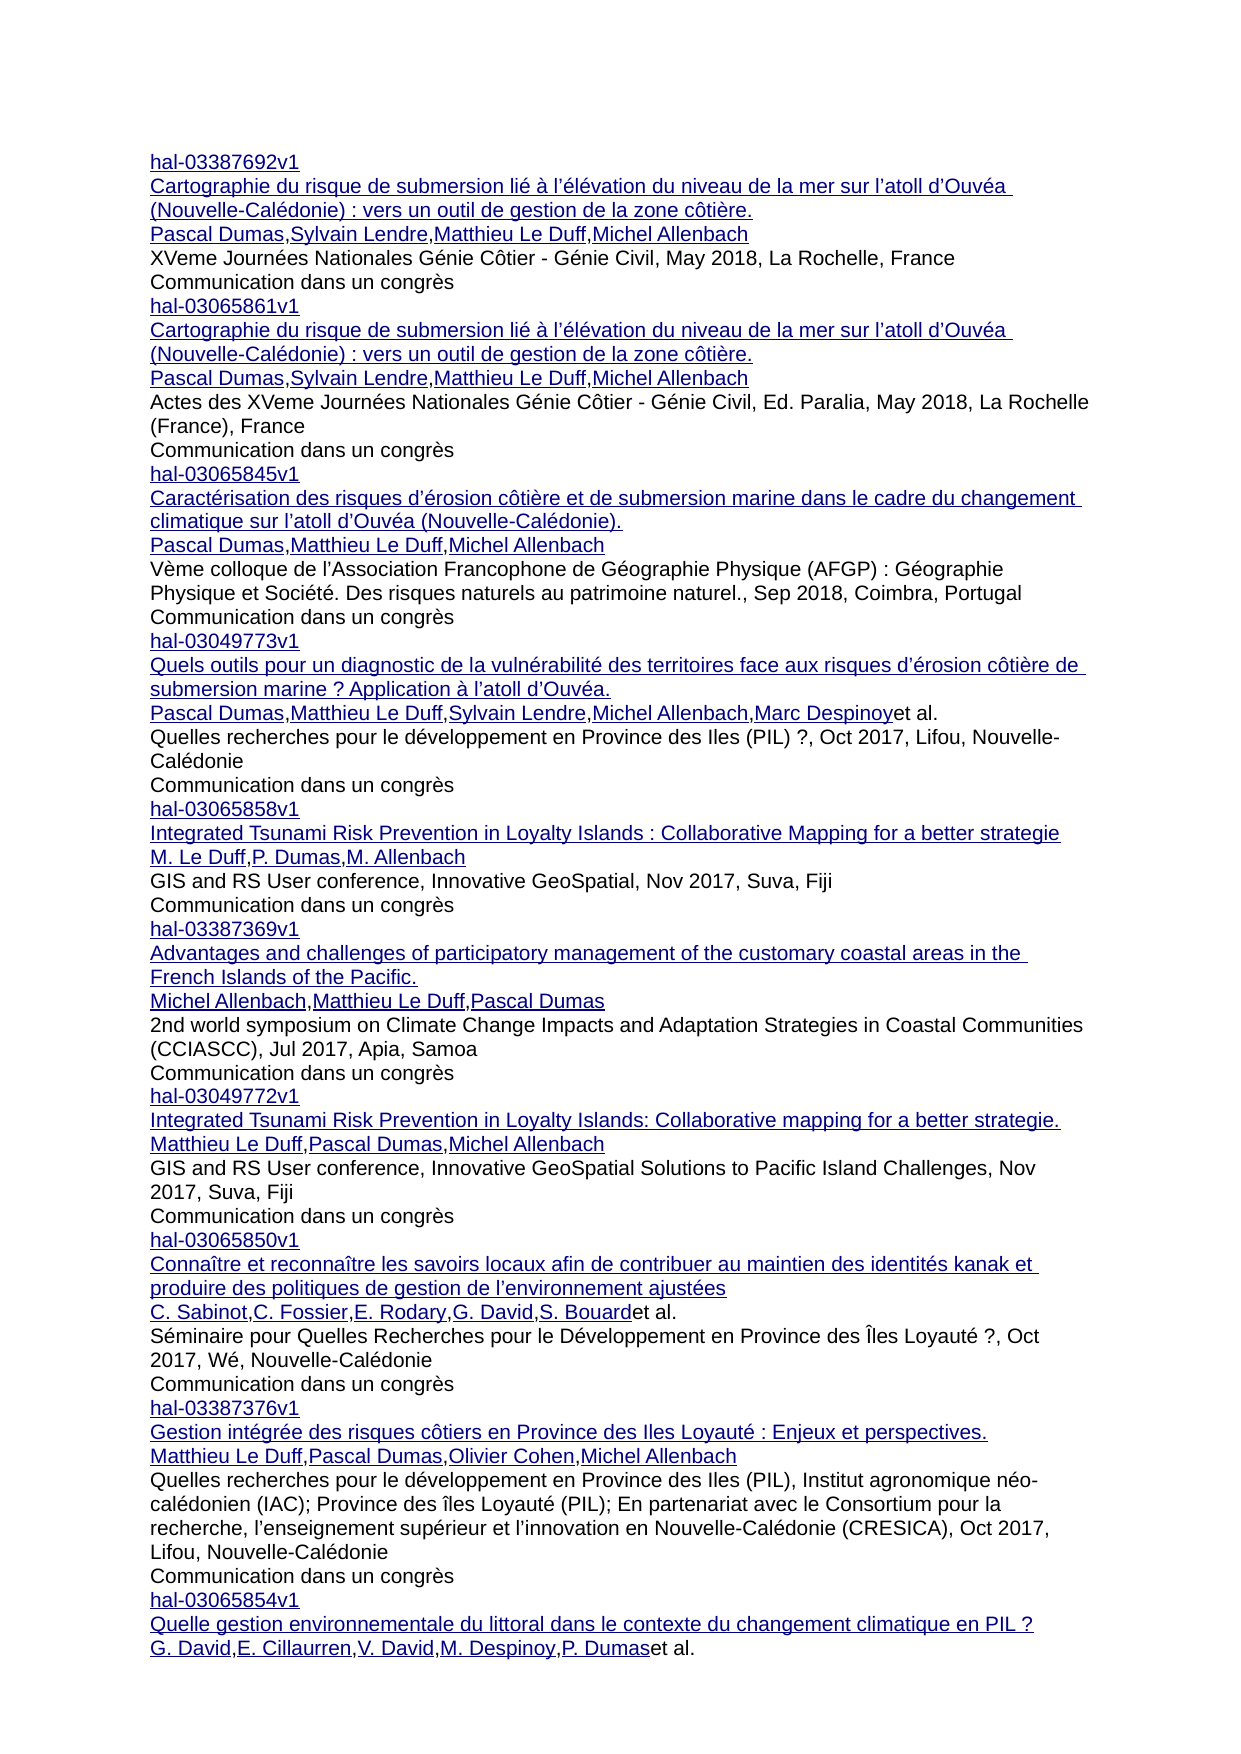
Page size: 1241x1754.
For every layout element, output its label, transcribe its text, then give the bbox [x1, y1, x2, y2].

table_cell Quelle gestion environnementale du littoral dans le contexte du changement climatique en PIL ? G. David,E. Cillaurren,V. David,M. Despinoy,P. Dumaset al. [150, 1611, 1090, 1659]
table_cell Quels outils pour un diagnostic de la vulnérabilité des territoires face aux risques d’érosion côtière de submersion marine ? Application à l’atoll d’Ouvéa. Pascal Dumas,Matthieu Le Duff,Sylvain Lendre,Michel Allenbach,Marc Despinoyet al. Quelles recherches pour le développement en Province des Iles (PIL) ?, Oct 2017, Lifou, Nouvelle-Calédonie Communication dans un congrès hal-03065858v1 [150, 653, 1090, 821]
table_cell Cartographie du risque de submersion lié à l’élévation du niveau de la mer sur l’atoll d’Ouvéa (Nouvelle-Calédonie) : vers un outil de gestion de la zone côtière. Pascal Dumas,Sylvain Lendre,Matthieu Le Duff,Michel Allenbach XVeme Journées Nationales Génie Côtier - Génie Civil, May 2018, La Rochelle, France Communication dans un congrès hal-03065861v1 [150, 174, 1090, 318]
table_cell Connaître et reconnaître les savoirs locaux afin de contribuer au maintien des identités kanak et produire des politiques de gestion de l’environnement ajustées C. Sabinot,C. Fossier,E. Rodary,G. David,S. Bouardet al. Séminaire pour Quelles Recherches pour le Développement en Province des Îles Loyauté ?, Oct 2017, Wé, Nouvelle-Calédonie Communication dans un congrès hal-03387376v1 [150, 1252, 1090, 1420]
table_cell hal-03387692v1 [150, 150, 1090, 174]
table_cell Integrated Tsunami Risk Prevention in Loyalty Islands: Collaborative mapping for a better strategie. Matthieu Le Duff,Pascal Dumas,Michel Allenbach GIS and RS User conference, Innovative GeoSpatial Solutions to Pacific Island Challenges, Nov 2017, Suva, Fiji Communication dans un congrès hal-03065850v1 [150, 1108, 1090, 1252]
table_cell Cartographie du risque de submersion lié à l’élévation du niveau de la mer sur l’atoll d’Ouvéa (Nouvelle-Calédonie) : vers un outil de gestion de la zone côtière. Pascal Dumas,Sylvain Lendre,Matthieu Le Duff,Michel Allenbach Actes des XVeme Journées Nationales Génie Côtier - Génie Civil, Ed. Paralia, May 2018, La Rochelle (France), France Communication dans un congrès hal-03065845v1 [150, 318, 1090, 485]
table_cell Integrated Tsunami Risk Prevention in Loyalty Islands : Collaborative Mapping for a better strategie M. Le Duff,P. Dumas,M. Allenbach GIS and RS User conference, Innovative GeoSpatial, Nov 2017, Suva, Fiji Communication dans un congrès hal-03387369v1 [150, 821, 1090, 941]
table_cell Gestion intégrée des risques côtiers en Province des Iles Loyauté : Enjeux et perspectives. Matthieu Le Duff,Pascal Dumas,Olivier Cohen,Michel Allenbach Quelles recherches pour le développement en Province des Iles (PIL), Institut agronomique néo-calédonien (IAC); Province des îles Loyauté (PIL); En partenariat avec le Consortium pour la recherche, l’enseignement supérieur et l’innovation en Nouvelle-Calédonie (CRESICA), Oct 2017, Lifou, Nouvelle-Calédonie Communication dans un congrès hal-03065854v1 [150, 1420, 1090, 1611]
table_cell Caractérisation des risques d’érosion côtière et de submersion marine dans le cadre du changement climatique sur l’atoll d’Ouvéa (Nouvelle-Calédonie). Pascal Dumas,Matthieu Le Duff,Michel Allenbach Vème colloque de l’Association Francophone de Géographie Physique (AFGP) : Géographie Physique et Société. Des risques naturels au patrimoine naturel., Sep 2018, Coimbra, Portugal Communication dans un congrès hal-03049773v1 [150, 485, 1090, 653]
table_cell Advantages and challenges of participatory management of the customary coastal areas in the French Islands of the Pacific. Michel Allenbach,Matthieu Le Duff,Pascal Dumas 2nd world symposium on Climate Change Impacts and Adaptation Strategies in Coastal Communities (CCIASCC), Jul 2017, Apia, Samoa Communication dans un congrès hal-03049772v1 [150, 941, 1090, 1108]
